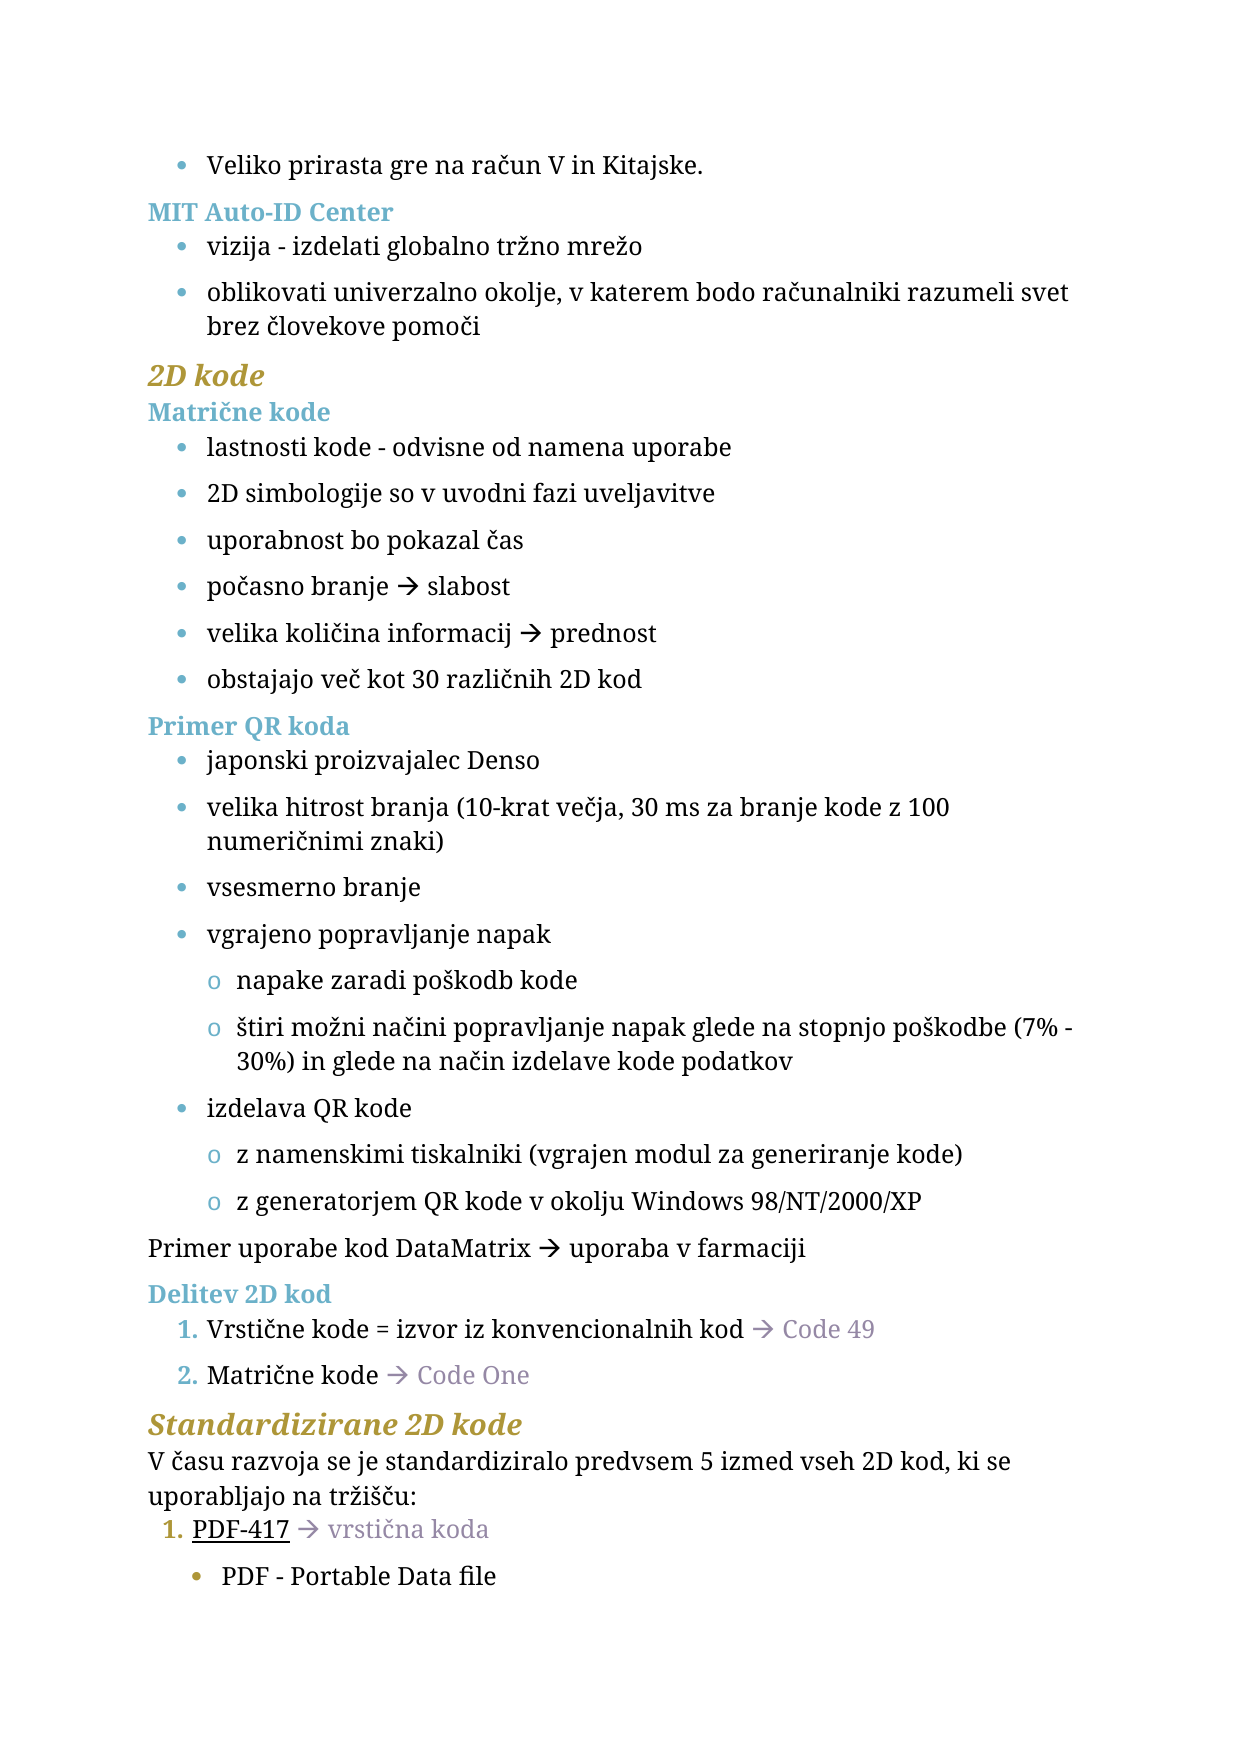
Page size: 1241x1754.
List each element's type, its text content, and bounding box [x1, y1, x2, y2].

list počasno branje  slabost [177, 569, 1093, 603]
list z generatorjem QR kode v okolju Windows 98/NT/2000/XP [207, 1184, 1093, 1218]
text Matrične kode [148, 395, 1093, 429]
text Primer uporabe kod DataMatrix  uporaba v farmaciji [148, 1231, 1093, 1265]
text Delitev 2D kod [148, 1277, 1093, 1311]
text V času razvoja se je standardiziralo predvsem 5 izmed vseh 2D kod, ki se uporabljajo na tržišču: [148, 1444, 1093, 1512]
list lastnosti kode - odvisne od namena uporabe [177, 429, 1093, 463]
list velika hitrost branja (10-krat večja, 30 ms za branje kode z 100 numeričnimi znaki) [177, 789, 1093, 857]
list izdelava QR kode [177, 1091, 1093, 1124]
list PDF-417  vrstična koda [162, 1512, 1093, 1546]
list Matrične kode  Code One [177, 1358, 1093, 1392]
list z namenskimi tiskalniki (vgrajen modul za generiranje kode) [207, 1137, 1093, 1171]
list japonski proizvajalec Denso [177, 743, 1093, 777]
text MIT Auto-ID Center [148, 194, 1093, 228]
list PDF - Portable Data file [192, 1559, 1093, 1593]
list Vrstične kode = izvor iz konvencionalnih kod  Code 49 [177, 1311, 1093, 1345]
list vizija - izdelati globalno tržno mrežo [177, 228, 1093, 262]
list velika količina informacij  prednost [177, 615, 1093, 649]
text Primer QR koda [148, 708, 1093, 743]
list uporabnost bo pokazal čas [177, 522, 1093, 556]
list oblikovati univerzalno okolje, v katerem bodo računalniki razumeli svet brez človekove pomoči [177, 275, 1093, 343]
list štiri možni načini popravljanje napak glede na stopnjo poškodbe (7% - 30%) in glede na način izdelave kode podatkov [207, 1010, 1093, 1078]
list 2D simbologije so v uvodni fazi uveljavitve [177, 476, 1093, 510]
subtitle 2D kode [148, 355, 1093, 395]
list vgrajeno popravljanje napak [177, 916, 1093, 950]
list Veliko prirasta gre na račun V in Kitajske. [177, 148, 1093, 182]
subtitle Standardizirane 2D kode [148, 1404, 1093, 1444]
list vsesmerno branje [177, 870, 1093, 904]
list obstajajo več kot 30 različnih 2D kod [177, 662, 1093, 696]
list napake zaradi poškodb kode [207, 963, 1093, 997]
